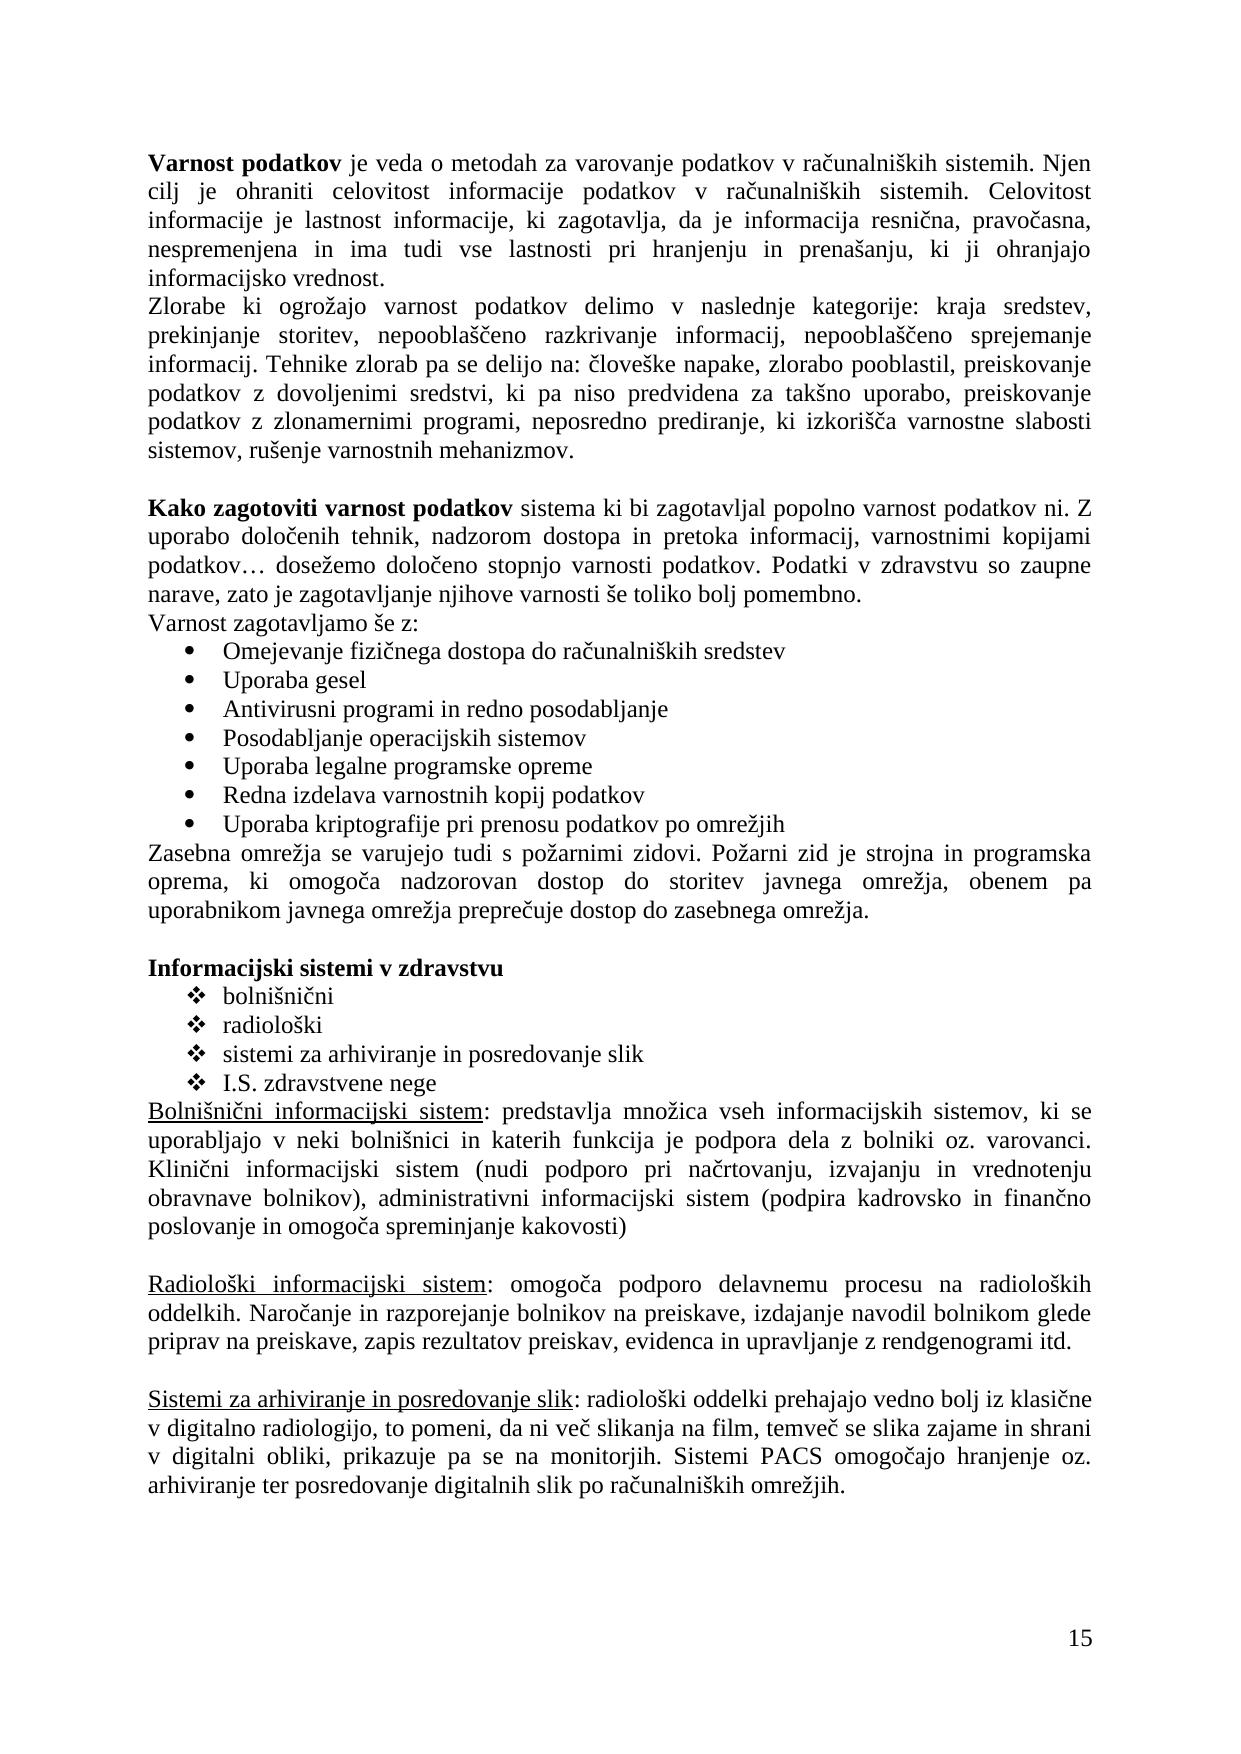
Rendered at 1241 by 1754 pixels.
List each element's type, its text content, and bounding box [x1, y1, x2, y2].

list Uporaba legalne programske opreme [185, 751, 1092, 780]
list Uporaba gesel [185, 665, 1092, 694]
list radiološki [185, 1010, 1092, 1039]
text Radiološki informacijski sistem: omogoča podporo delavnemu procesu na radioloških oddelkih. Naročanje in razporejanje bolnikov na preiskave, izdajanje navodil bolnikom glede priprav na preiskave, zapis rezultatov preiskav, evidenca in upravljanje z rendgenogrami itd. [148, 1269, 1092, 1355]
list Uporaba kriptografije pri prenosu podatkov po omrežjih [185, 809, 1092, 838]
list bolnišnični [185, 981, 1092, 1010]
list Redna izdelava varnostnih kopij podatkov [185, 780, 1092, 809]
text Bolnišnični informacijski sistem: predstavlja množica vseh informacijskih sistemov, ki se uporabljajo v neki bolnišnici in katerih funkcija je podpora dela z bolniki oz. varovanci. Klinični informacijski sistem (nudi podporo pri načrtovanju, izvajanju in vrednotenju obravnave bolnikov), administrativni informacijski sistem (podpira kadrovsko in finančno poslovanje in omogoča spreminjanje kakovosti) [148, 1096, 1092, 1240]
text Varnost podatkov je veda o metodah za varovanje podatkov v računalniških sistemih. Njen cilj je ohraniti celovitost informacije podatkov v računalniških sistemih. Celovitost informacije je lastnost informacije, ki zagotavlja, da je informacija resnična, pravočasna, nespremenjena in ima tudi vse lastnosti pri hranjenju in prenašanju, ki ji ohranjajo informacijsko vrednost. [148, 148, 1092, 291]
text Varnost zagotavljamo še z: [148, 608, 1092, 636]
text Informacijski sistemi v zdravstvu [148, 953, 1092, 981]
list Antivirusni programi in redno posodabljanje [185, 694, 1092, 723]
text Sistemi za arhiviranje in posredovanje slik: radiološki oddelki prehajajo vedno bolj iz klasične v digitalno radiologijo, to pomeni, da ni več slikanja na film, temveč se slika zajame in shrani v digitalni obliki, prikazuje pa se na monitorjih. Sistemi PACS omogočajo hranjenje oz. arhiviranje ter posredovanje digitalnih slik po računalniških omrežjih. [148, 1384, 1092, 1499]
list Posodabljanje operacijskih sistemov [185, 723, 1092, 751]
list I.S. zdravstvene nege [185, 1068, 1092, 1096]
text Zlorabe ki ogrožajo varnost podatkov delimo v naslednje kategorije: kraja sredstev, prekinjanje storitev, nepooblaščeno razkrivanje informacij, nepooblaščeno sprejemanje informacij. Tehnike zlorab pa se delijo na: človeške napake, zlorabo pooblastil, preiskovanje podatkov z dovoljenimi sredstvi, ki pa niso predvidena za takšno uporabo, preiskovanje podatkov z zlonamernimi programi, neposredno prediranje, ki izkorišča varnostne slabosti sistemov, rušenje varnostnih mehanizmov. [148, 291, 1092, 464]
text Kako zagotoviti varnost podatkov sistema ki bi zagotavljal popolno varnost podatkov ni. Z uporabo določenih tehnik, nadzorom dostopa in pretoka informacij, varnostnimi kopijami podatkov… dosežemo določeno stopnjo varnosti podatkov. Podatki v zdravstvu so zaupne narave, zato je zagotavljanje njihove varnosti še toliko bolj pomembno. [148, 493, 1092, 608]
list sistemi za arhiviranje in posredovanje slik [185, 1039, 1092, 1068]
list Omejevanje fizičnega dostopa do računalniških sredstev [185, 636, 1092, 665]
text Zasebna omrežja se varujejo tudi s požarnimi zidovi. Požarni zid je strojna in programska oprema, ki omogoča nadzorovan dostop do storitev javnega omrežja, obenem pa uporabnikom javnega omrežja preprečuje dostop do zasebnega omrežja. [148, 838, 1092, 924]
